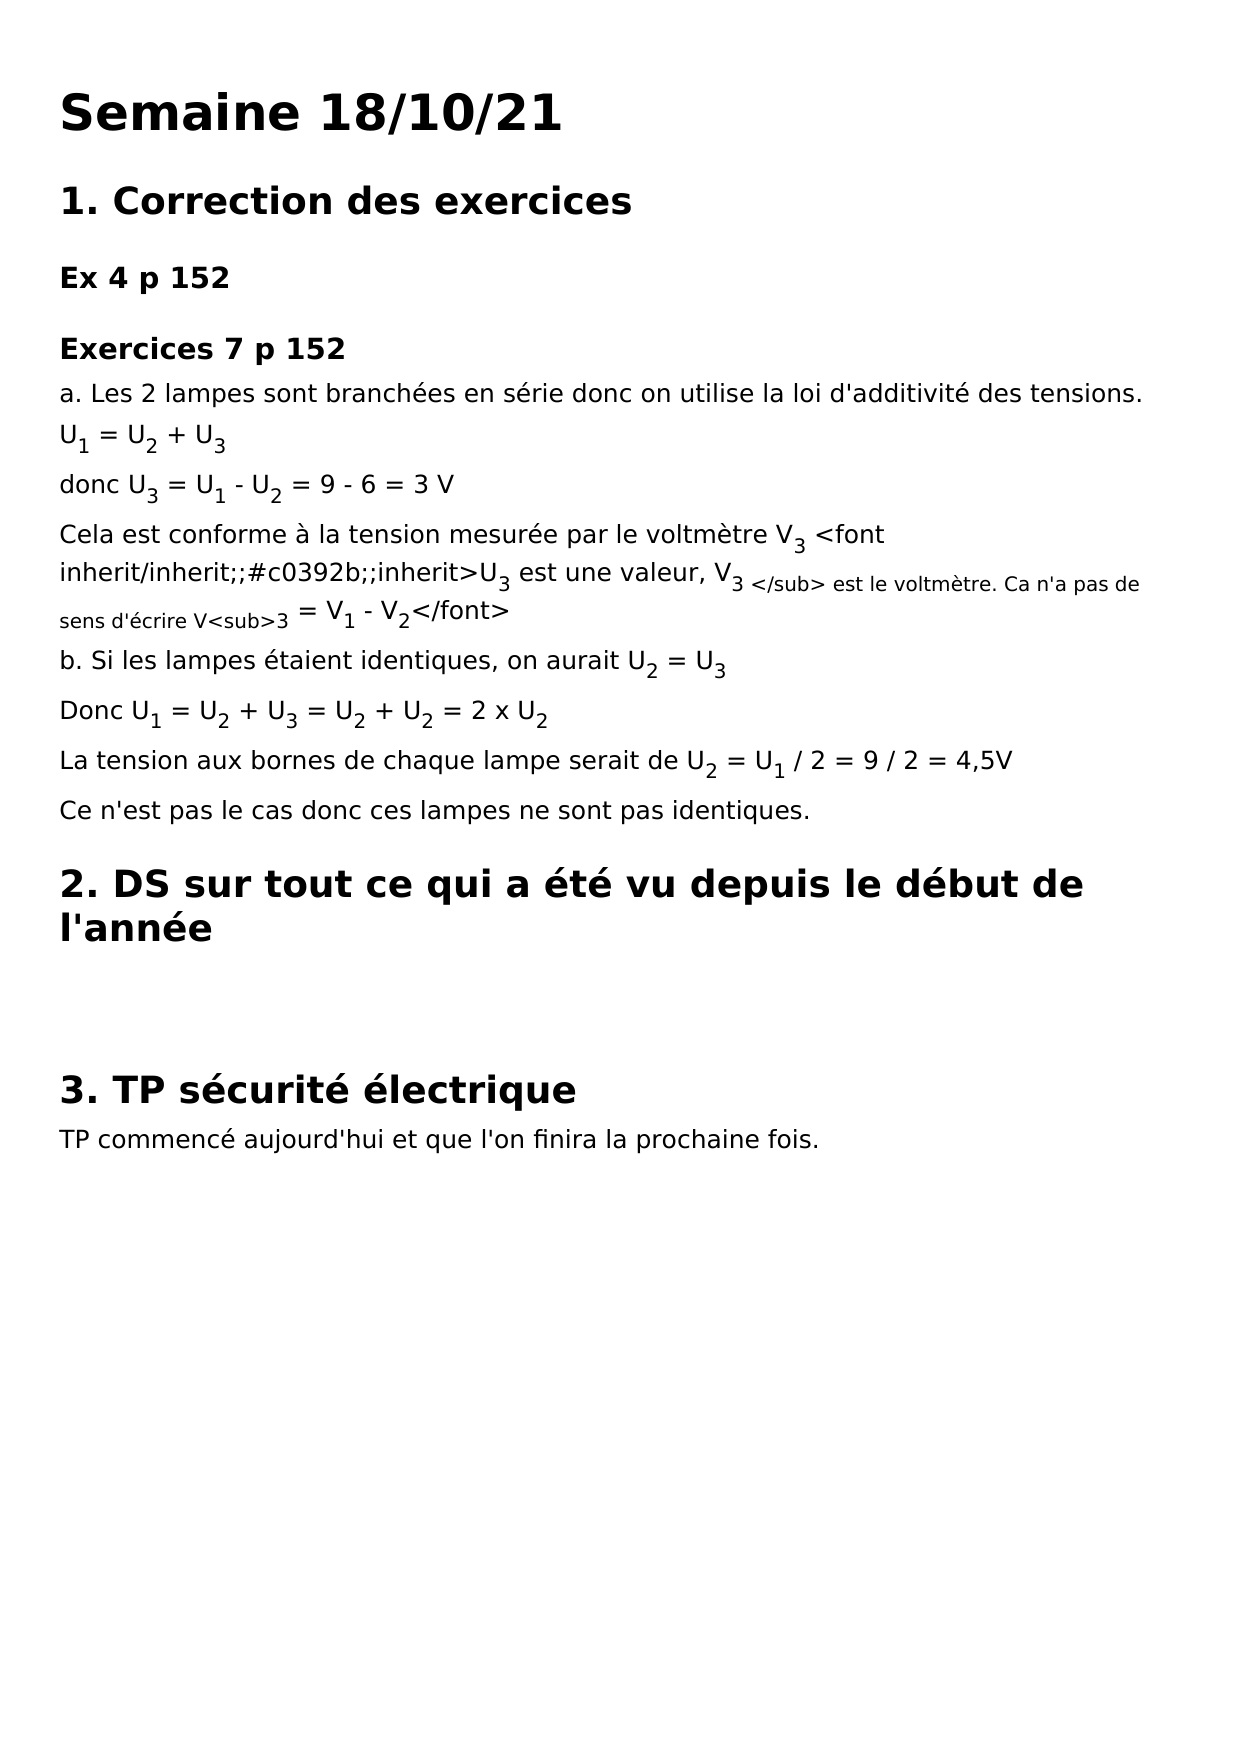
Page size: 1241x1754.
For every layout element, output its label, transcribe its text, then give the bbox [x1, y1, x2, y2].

text b. Si les lampes étaient identiques, on aurait U2 = U3 [59, 646, 1181, 684]
subtitle Exercices 7 p 152 [59, 332, 1181, 366]
text donc U3 = U1 - U2 = 9 - 6 = 3 V [59, 471, 1181, 508]
text Cela est conforme à la tension mesurée par le voltmètre V3 <font inherit/inherit;;#c0392b;;inherit>U3 est une valeur, V3 </sub> est le voltmètre. Ca n'a pas de sens d'écrire V<sub>3 = V1 - V2</font> [59, 521, 1181, 633]
text Ce n'est pas le cas donc ces lampes ne sont pas identiques. [59, 796, 1181, 826]
subtitle 1. Correction des exercices [59, 180, 1181, 223]
subtitle 3. TP sécurité électrique [59, 1069, 1181, 1113]
subtitle 2. DS sur tout ce qui a été vu depuis le début de l'année [59, 863, 1181, 950]
text La tension aux bornes de chaque lampe serait de U2 = U1 / 2 = 9 / 2 = 4,5V [59, 746, 1181, 784]
text U1 = U2 + U3 [59, 421, 1181, 458]
subtitle Semaine 18/10/21 [59, 84, 1181, 142]
text TP commencé aujourd'hui et que l'on finira la prochaine fois. [59, 1125, 1181, 1154]
text a. Les 2 lampes sont branchées en série donc on utilise la loi d'additivité des tensions. [59, 379, 1181, 408]
text Donc U1 = U2 + U3 = U2 + U2 = 2 x U2 [59, 696, 1181, 734]
subtitle Ex 4 p 152 [59, 261, 1181, 295]
